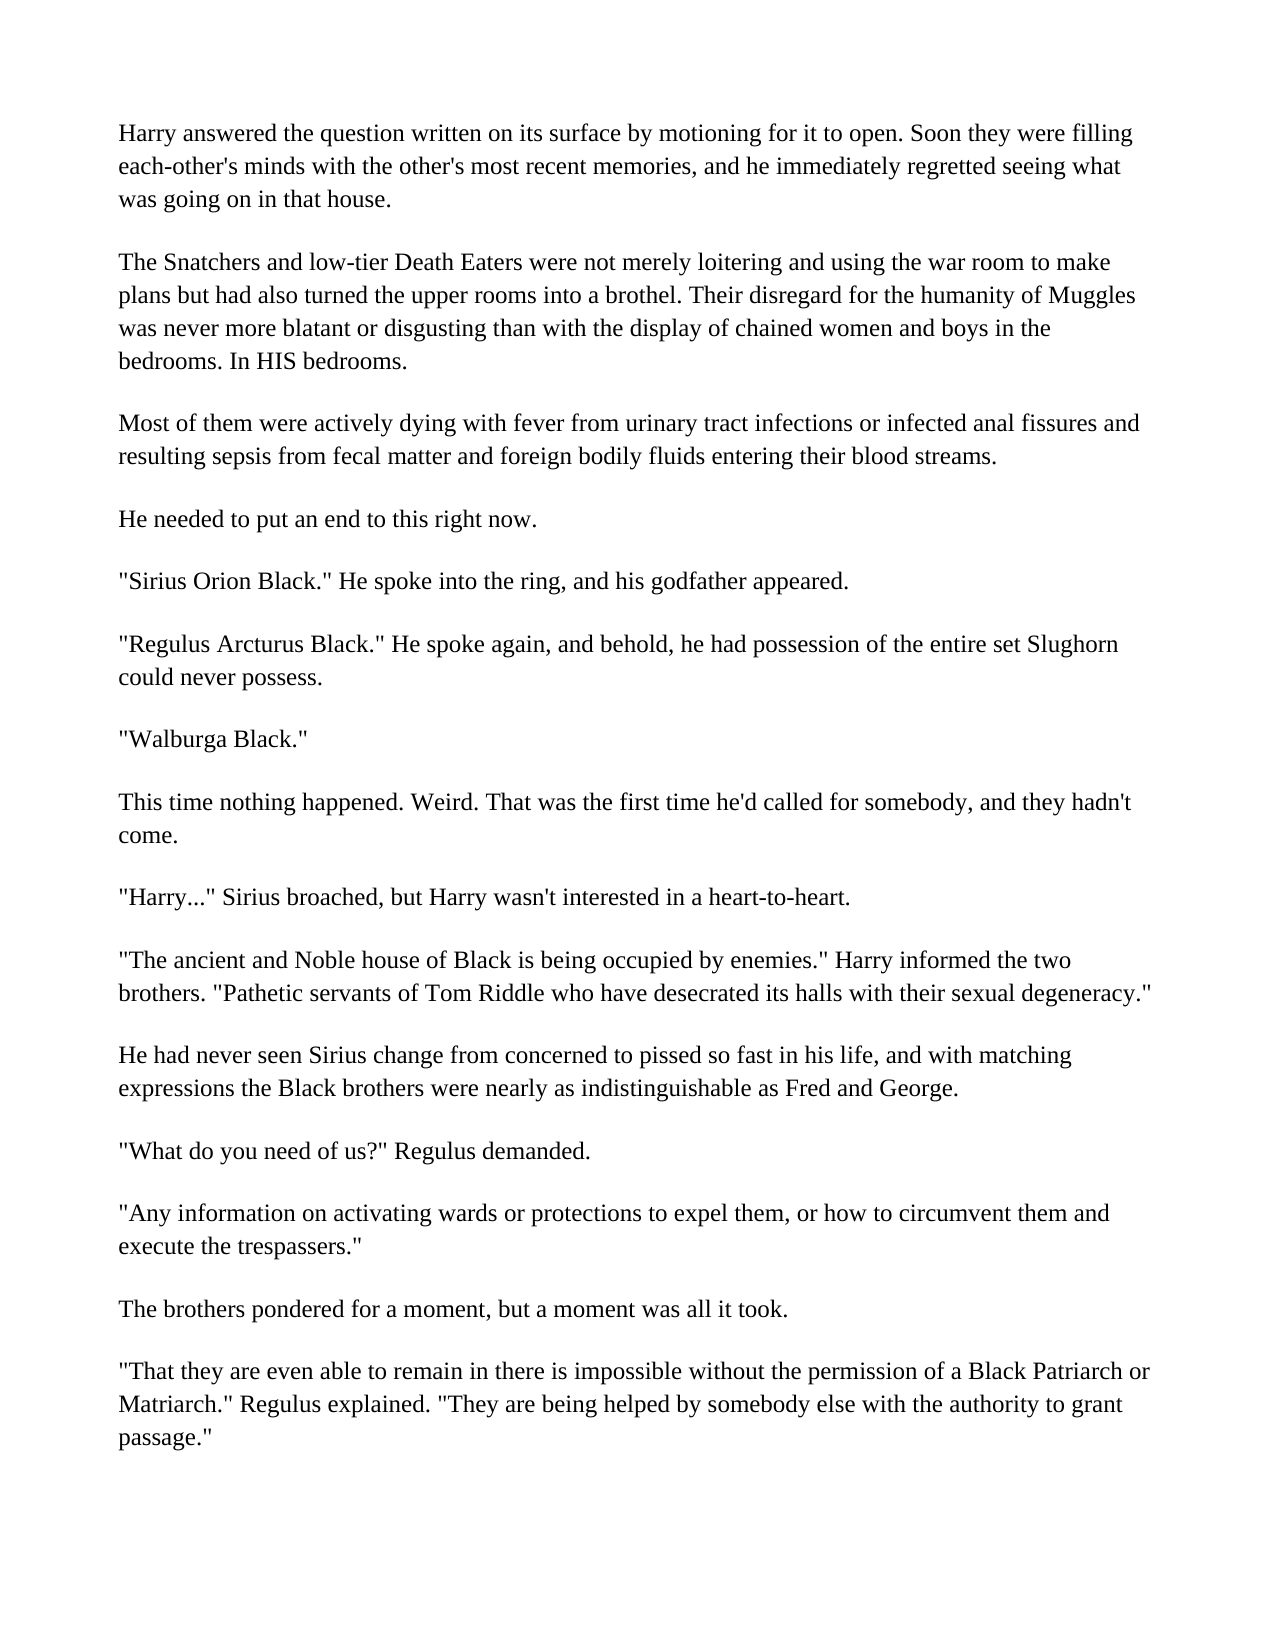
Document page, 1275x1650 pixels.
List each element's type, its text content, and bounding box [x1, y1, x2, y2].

text This time nothing happened. Weird. That was the first time he'd called for somebody, and they hadn't come. [118, 787, 1157, 848]
text The brothers pondered for a moment, but a moment was all it took. [118, 1294, 1157, 1323]
text He needed to put an end to this right now. [118, 504, 1157, 532]
text "Walburga Black." [118, 724, 1157, 753]
text "The ancient and Noble house of Black is being occupied by enemies." Harry informed the two brothers. "Pathetic servants of Tom Riddle who have desecrated its halls with their sexual degeneracy." [118, 945, 1157, 1007]
text "What do you need of us?" Regulus demanded. [118, 1136, 1157, 1164]
text The Snatchers and low-tier Death Eaters were not merely loitering and using the war room to make plans but had also turned the upper rooms into a brothel. Their disregard for the humanity of Muggles was never more blatant or disgusting than with the display of chained women and boys in the bedrooms. In HIS bedrooms. [118, 247, 1157, 374]
text "Regulus Arcturus Black." He spoke again, and behold, he had possession of the entire set Slughorn could never possess. [118, 629, 1157, 691]
text "Any information on activating wards or protections to expel them, or how to circumvent them and execute the trespassers." [118, 1198, 1157, 1260]
text Harry answered the question written on its surface by motioning for it to open. Soon they were filling each-other's minds with the other's most recent memories, and he immediately regretted seeing what was going on in that house. [118, 118, 1157, 213]
text "Harry..." Sirius broached, but Harry wasn't interested in a heart-to-heart. [118, 882, 1157, 911]
text Most of them were actively dying with fever from urinary tract infections or infected anal fissures and resulting sepsis from fecal matter and foreign bodily fluids entering their blood streams. [118, 408, 1157, 470]
text "Sirius Orion Black." He spoke into the ring, and his godfather appeared. [118, 566, 1157, 595]
text He had never seen Sirius change from concerned to pissed so fast in his life, and with matching expressions the Black brothers were nearly as indistinguishable as Fred and George. [118, 1040, 1157, 1102]
text "That they are even able to remain in there is impossible without the permission of a Black Patriarch or Matriarch." Regulus explained. "They are being helped by somebody else with the authority to grant passage." [118, 1356, 1157, 1451]
